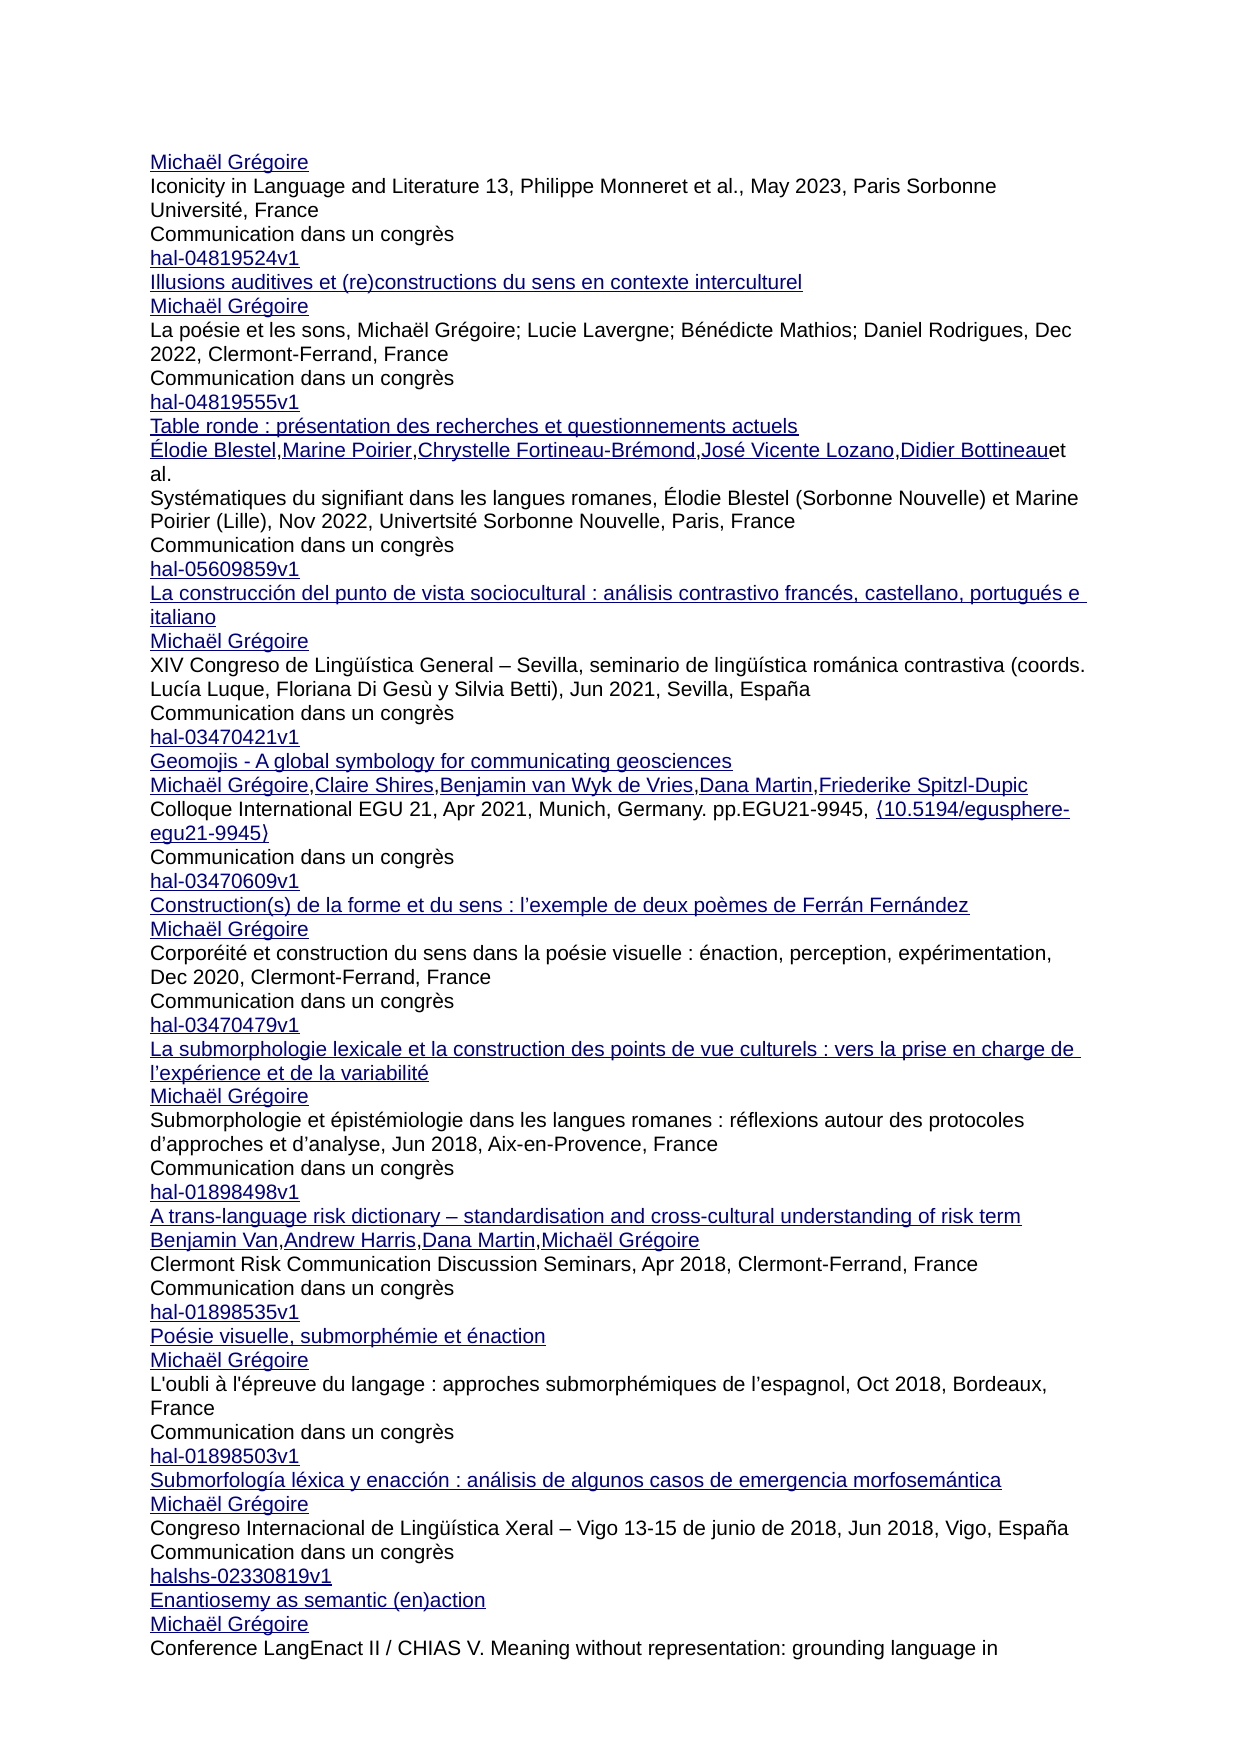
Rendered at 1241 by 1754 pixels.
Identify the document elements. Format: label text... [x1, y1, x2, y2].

table_cell Submorfología léxica y enacción : análisis de algunos casos de emergencia morfosemántica Michaël Grégoire Congreso Internacional de Lingüística Xeral – Vigo 13-15 de junio de 2018, Jun 2018, Vigo, España Communication dans un congrès halshs-02330819v1 [150, 1468, 1090, 1587]
table_cell A trans-language risk dictionary – standardisation and cross-cultural understanding of risk term Benjamin Van,Andrew Harris,Dana Martin,Michaël Grégoire Clermont Risk Communication Discussion Seminars, Apr 2018, Clermont-Ferrand, France Communication dans un congrès hal-01898535v1 [150, 1204, 1090, 1324]
table_cell Poésie visuelle, submorphémie et énaction Michaël Grégoire L'oubli à l'épreuve du langage : approches submorphémiques de l’espagnol, Oct 2018, Bordeaux, France Communication dans un congrès hal-01898503v1 [150, 1324, 1090, 1468]
table_cell Geomojis - A global symbology for communicating geosciences Michaël Grégoire,Claire Shires,Benjamin van Wyk de Vries,Dana Martin,Friederike Spitzl-Dupic Colloque International EGU 21, Apr 2021, Munich, Germany. pp.EGU21-9945, ⟨10.5194/egusphere-egu21-9945⟩ Communication dans un congrès hal-03470609v1 [150, 749, 1090, 893]
table_cell Construction(s) de la forme et du sens : l’exemple de deux poèmes de Ferrán Fernández Michaël Grégoire Corporéité et construction du sens dans la poésie visuelle : énaction, perception, expérimentation, Dec 2020, Clermont-Ferrand, France Communication dans un congrès hal-03470479v1 [150, 893, 1090, 1036]
table_cell Table ronde : présentation des recherches et questionnements actuels Élodie Blestel,Marine Poirier,Chrystelle Fortineau-Brémond,José Vicente Lozano,Didier Bottineauet al. Systématiques du signifiant dans les langues romanes, Élodie Blestel (Sorbonne Nouvelle) et Marine Poirier (Lille), Nov 2022, Univertsité Sorbonne Nouvelle, Paris, France Communication dans un congrès hal-05609859v1 [150, 414, 1090, 581]
table_cell Enantiosemy as semantic (en)action Michaël Grégoire Conference LangEnact II / CHIAS V. Meaning without representation: grounding language in [150, 1588, 1090, 1659]
table_cell Illusions auditives et (re)constructions du sens en contexte interculturel Michaël Grégoire La poésie et les sons, Michaël Grégoire; Lucie Lavergne; Bénédicte Mathios; Daniel Rodrigues, Dec 2022, Clermont-Ferrand, France Communication dans un congrès hal-04819555v1 [150, 270, 1090, 413]
table_cell La submorphologie lexicale et la construction des points de vue culturels : vers la prise en charge de l’expérience et de la variabilité Michaël Grégoire Submorphologie et épistémiologie dans les langues romanes : réflexions autour des protocoles d’approches et d’analyse, Jun 2018, Aix-en-Provence, France Communication dans un congrès hal-01898498v1 [150, 1036, 1090, 1204]
table_cell Michaël Grégoire Iconicity in Language and Literature 13, Philippe Monneret et al., May 2023, Paris Sorbonne Université, France Communication dans un congrès hal-04819524v1 [150, 150, 1090, 270]
table_cell La construcción del punto de vista sociocultural : análisis contrastivo francés, castellano, portugués e italiano Michaël Grégoire XIV Congreso de Lingüística General – Sevilla, seminario de lingüística románica contrastiva (coords. Lucía Luque, Floriana Di Gesù y Silvia Betti), Jun 2021, Sevilla, España Communication dans un congrès hal-03470421v1 [150, 581, 1090, 749]
